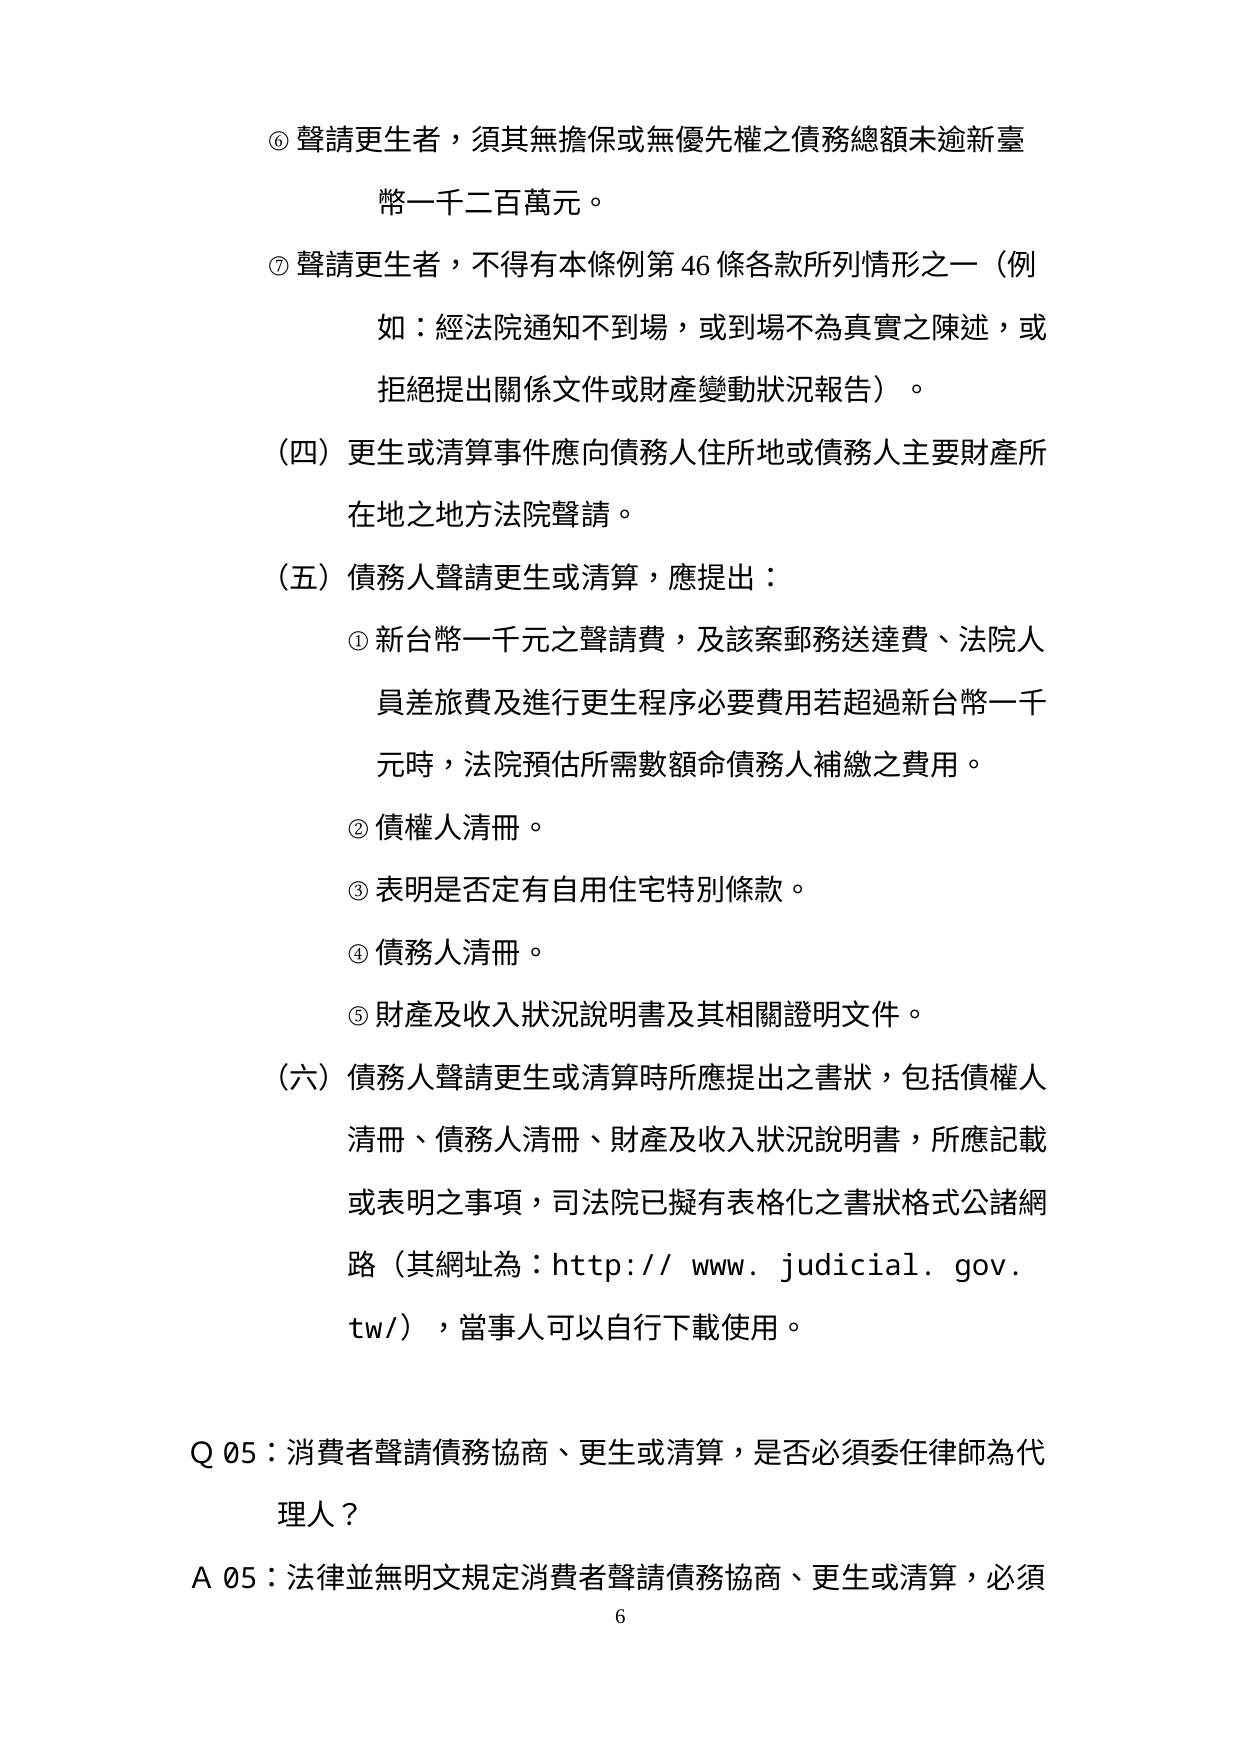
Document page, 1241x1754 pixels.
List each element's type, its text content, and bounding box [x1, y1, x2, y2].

text ⑦聲請更生者，不得有本條例第46條各款所列情形之一（例如：經法院通知不到場，或到場不為真實之陳述，或拒絕提出關係文件或財產變動狀況報告）。 [187, 221, 1053, 409]
text ④債務人清冊。 [347, 909, 1053, 971]
text ②債權人清冊。 [347, 784, 1053, 846]
text ③表明是否定有自用住宅特別條款。 [347, 846, 1053, 909]
text ①新台幣一千元之聲請費，及該案郵務送達費、法院人員差旅費及進行更生程序必要費用若超過新台幣一千元時，法院預估所需數額命債務人補繳之費用。 [347, 596, 1053, 784]
text （五）債務人聲請更生或清算，應提出： [260, 534, 1053, 596]
text Ｑ05：消費者聲請債務協商、更生或清算，是否必須委任律師為代理人？ [187, 1409, 1053, 1534]
text （六）債務人聲請更生或清算時所應提出之書狀，包括債權人清冊、債務人清冊、財產及收入狀況說明書，所應記載或表明之事項，司法院已擬有表格化之書狀格式公諸網路（其網址為：http:// www. judicial. gov. tw/），當事人可以自行下載使用。 [260, 1034, 1053, 1346]
text ⑤財產及收入狀況說明書及其相關證明文件。 [347, 971, 1053, 1034]
text Ａ05：法律並無明文規定消費者聲請債務協商、更生或清算，必須 [187, 1534, 1053, 1596]
text ⑥聲請更生者，須其無擔保或無優先權之債務總額未逾新臺幣一千二百萬元。 [187, 96, 1053, 221]
text （四）更生或清算事件應向債務人住所地或債務人主要財產所在地之地方法院聲請。 [260, 409, 1053, 534]
